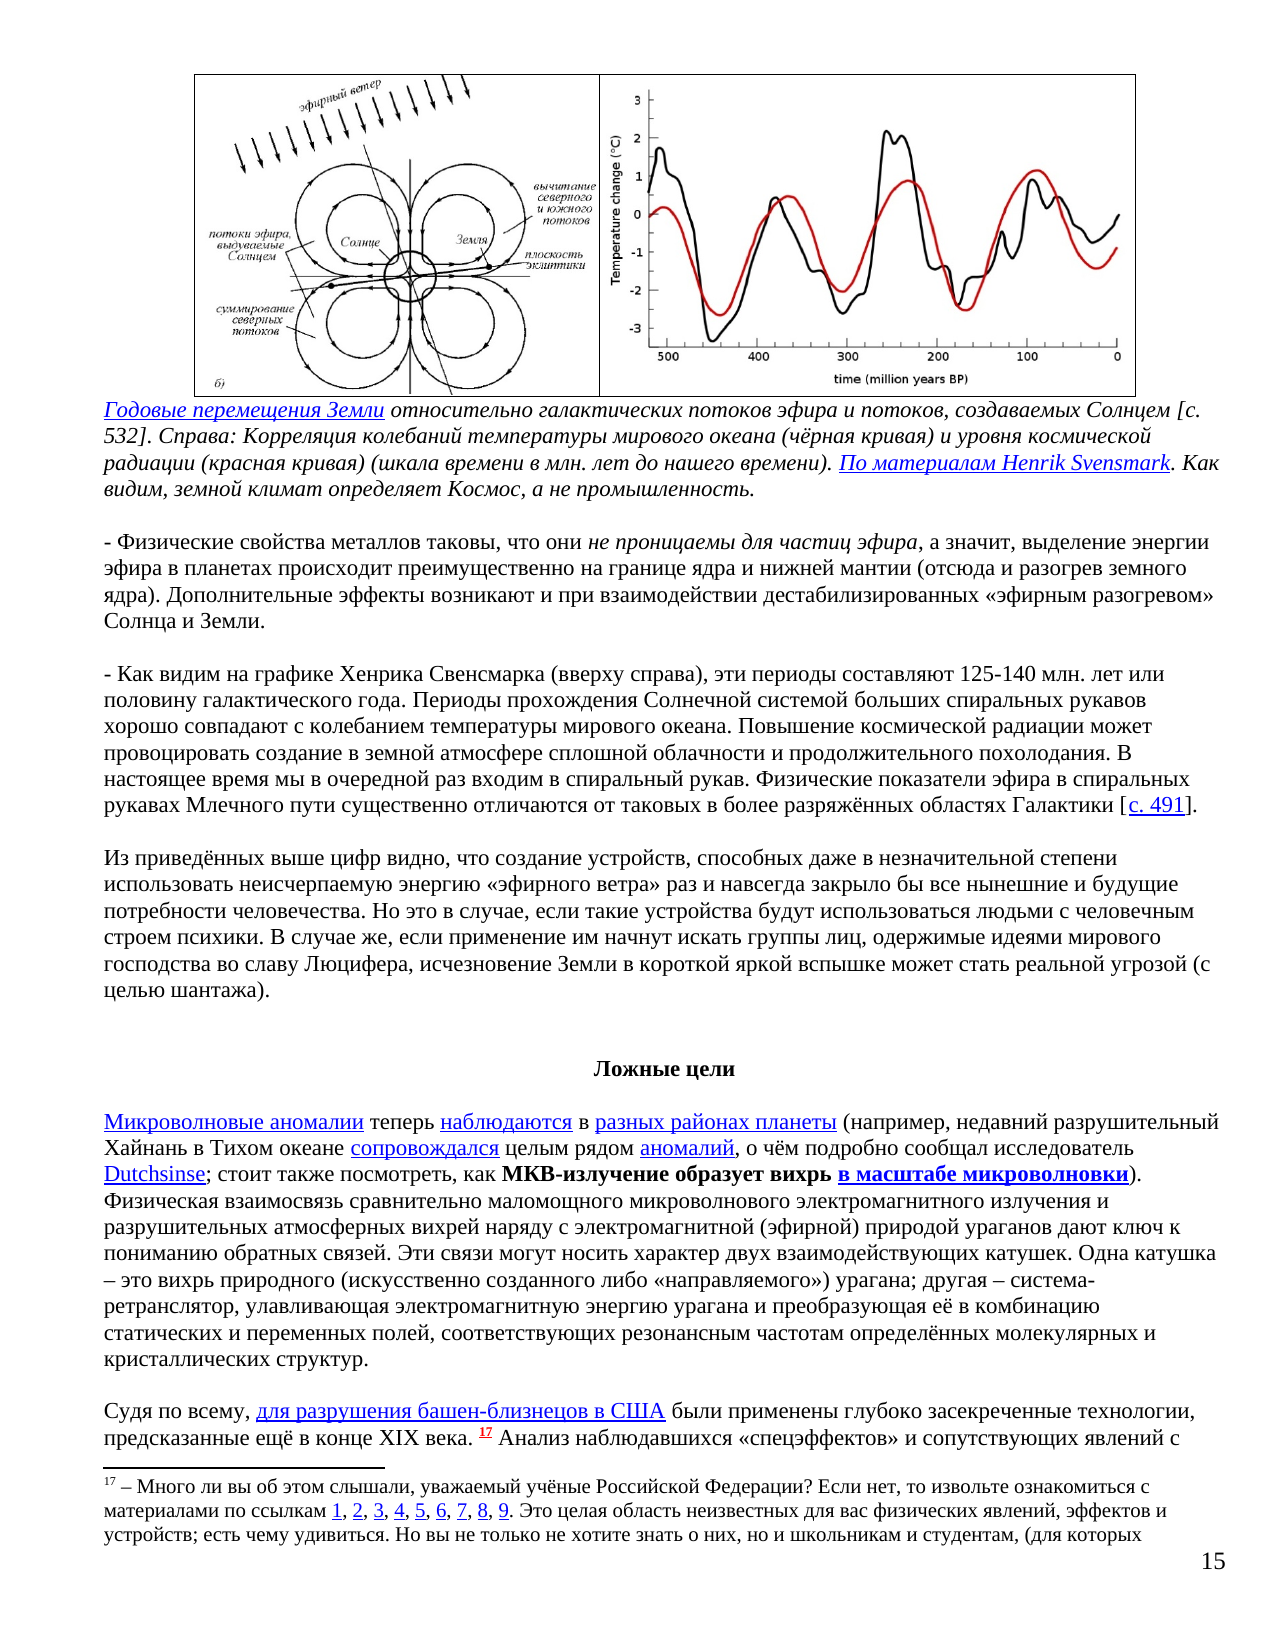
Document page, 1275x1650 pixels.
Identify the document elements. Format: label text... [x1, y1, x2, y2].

text - Как видим на графике Хенрика Свенсмарка (вверху справа), эти периоды составляют 125-140 млн. лет или половину галактического года. Периоды прохождения Солнечной системой больших спиральных рукавов хорошо совпадают с колебанием температуры мирового океана. Повышение космической радиации может провоцировать создание в земной атмосфере сплошной облачности и продолжительного похолодания. В настоящее время мы в очередной раз входим в спиральный рукав. Физические показатели эфира в спиральных рукавах Млечного пути существенно отличаются от таковых в более разряжённых областях Галактики [с. 491]. [103, 660, 1226, 818]
text Из приведённых выше цифр видно, что создание устройств, способных даже в незначительной степени использовать неисчерпаемую энергию «эфирного ветра» раз и навсегда закрыло бы все нынешние и будущие потребности человечества. Но это в случае, если такие устройства будут использоваться людьми с человечным строем психики. В случае же, если применение им начнут искать группы лиц, одержимые идеями мирового господства во славу Люцифера, исчезновение Земли в короткой яркой вспышке может стать реальной угрозой (с целью шантажа). [103, 844, 1226, 1002]
text Судя по всему, для разрушения башен-близнецов в США были применены глубоко засекреченные технологии, предсказанные ещё в конце XIX века. Анализ наблюдавшихся «спецэффектов» и сопутствующих явлений с [103, 1398, 1226, 1450]
text Микроволновые аномалии теперь наблюдаются в разных районах планеты (например, недавний разрушительный Хайнань в Тихом океане сопровождался целым рядом аномалий, о чём подробно сообщал исследователь Dutchsinse; стоит также посмотреть, как МКВ-излучение образует вихрь в масштабе микроволновки). Физическая взаимосвязь сравнительно маломощного микроволнового электромагнитного излучения и разрушительных атмосферных вихрей наряду с электромагнитной (эфирной) природой ураганов дают ключ к пониманию обратных связей. Эти связи могут носить характер двух взаимодействующих катушек. Одна катушка – это вихрь природного (искусственно созданного либо «направляемого») урагана; другая – система-ретранслятор, улавливающая электромагнитную энергию урагана и преобразующая её в комбинацию статических и переменных полей, соответствующих резонансным частотам определённых молекулярных и кристаллических структур. [103, 1108, 1226, 1371]
text - Физические свойства металлов таковы, что они не проницаемы для частиц эфира, а значит, выделение энергии эфира в планетах происходит преимущественно на границе ядра и нижней мантии (отсюда и разогрев земного ядра). Дополнительные эффекты возникают и при взаимодействии дестабилизированных «эфирным разогревом» Солнца и Земли. [103, 528, 1226, 633]
text – Много ли вы об этом слышали, уважаемый учёные Российской Федерации? Если нет, то извольте ознакомиться с материалами по ссылкам 1, 2, 3, 4, 5, 6, 7, 8, 9. Это целая область неизвестных для вас физических явлений, эффектов и устройств; есть чему удивиться. Но вы не только не хотите знать о них, но и школьникам и студентам, (для которых информация об этих феноменах стала бы мощным творческим стимулом к учёбе и научной работе) о них не рассказываете. В Штатах всё это также тщательно скрывается. Вы, научные светила РФ, участвуете в этом информационном сокрытии на нашей территории. К совести таких «молчунов» когда-то взывал Мартин Лютер Кинг-Мл.: «Время приходит, когда молчание становится предательством»? Призыв не молчать о Фукусиме на вас не подействовал. Через 6 лет весь Тихий океан станет радиоактивным. Что же должно произойти, чтобы вы занялись исправлением того, что вы, учёные, наделали; взялись за изменение своего мировоззрения, работающего на мировое зло? Или вам обещали, что вы и ваши потомки останутся в живых? Поистине нынешняя научная и церковная мафии – одного сапога пара! [103, 1474, 1226, 1546]
text Годовые перемещения Земли относительно галактических потоков эфира и потоков, создаваемых Солнцем [с. 532]. Справа: Корреляция колебаний температуры мирового океана (чёрная кривая) и уровня космической радиации (красная кривая) (шкала времени в млн. лет до нашего времени). По материалам Henrik Svensmark. Как видим, земной климат определяет Космос, а не промышленность. [103, 396, 1226, 502]
text Ложные цели [103, 1055, 1226, 1081]
picture [195, 75, 598, 395]
picture [600, 75, 1134, 395]
